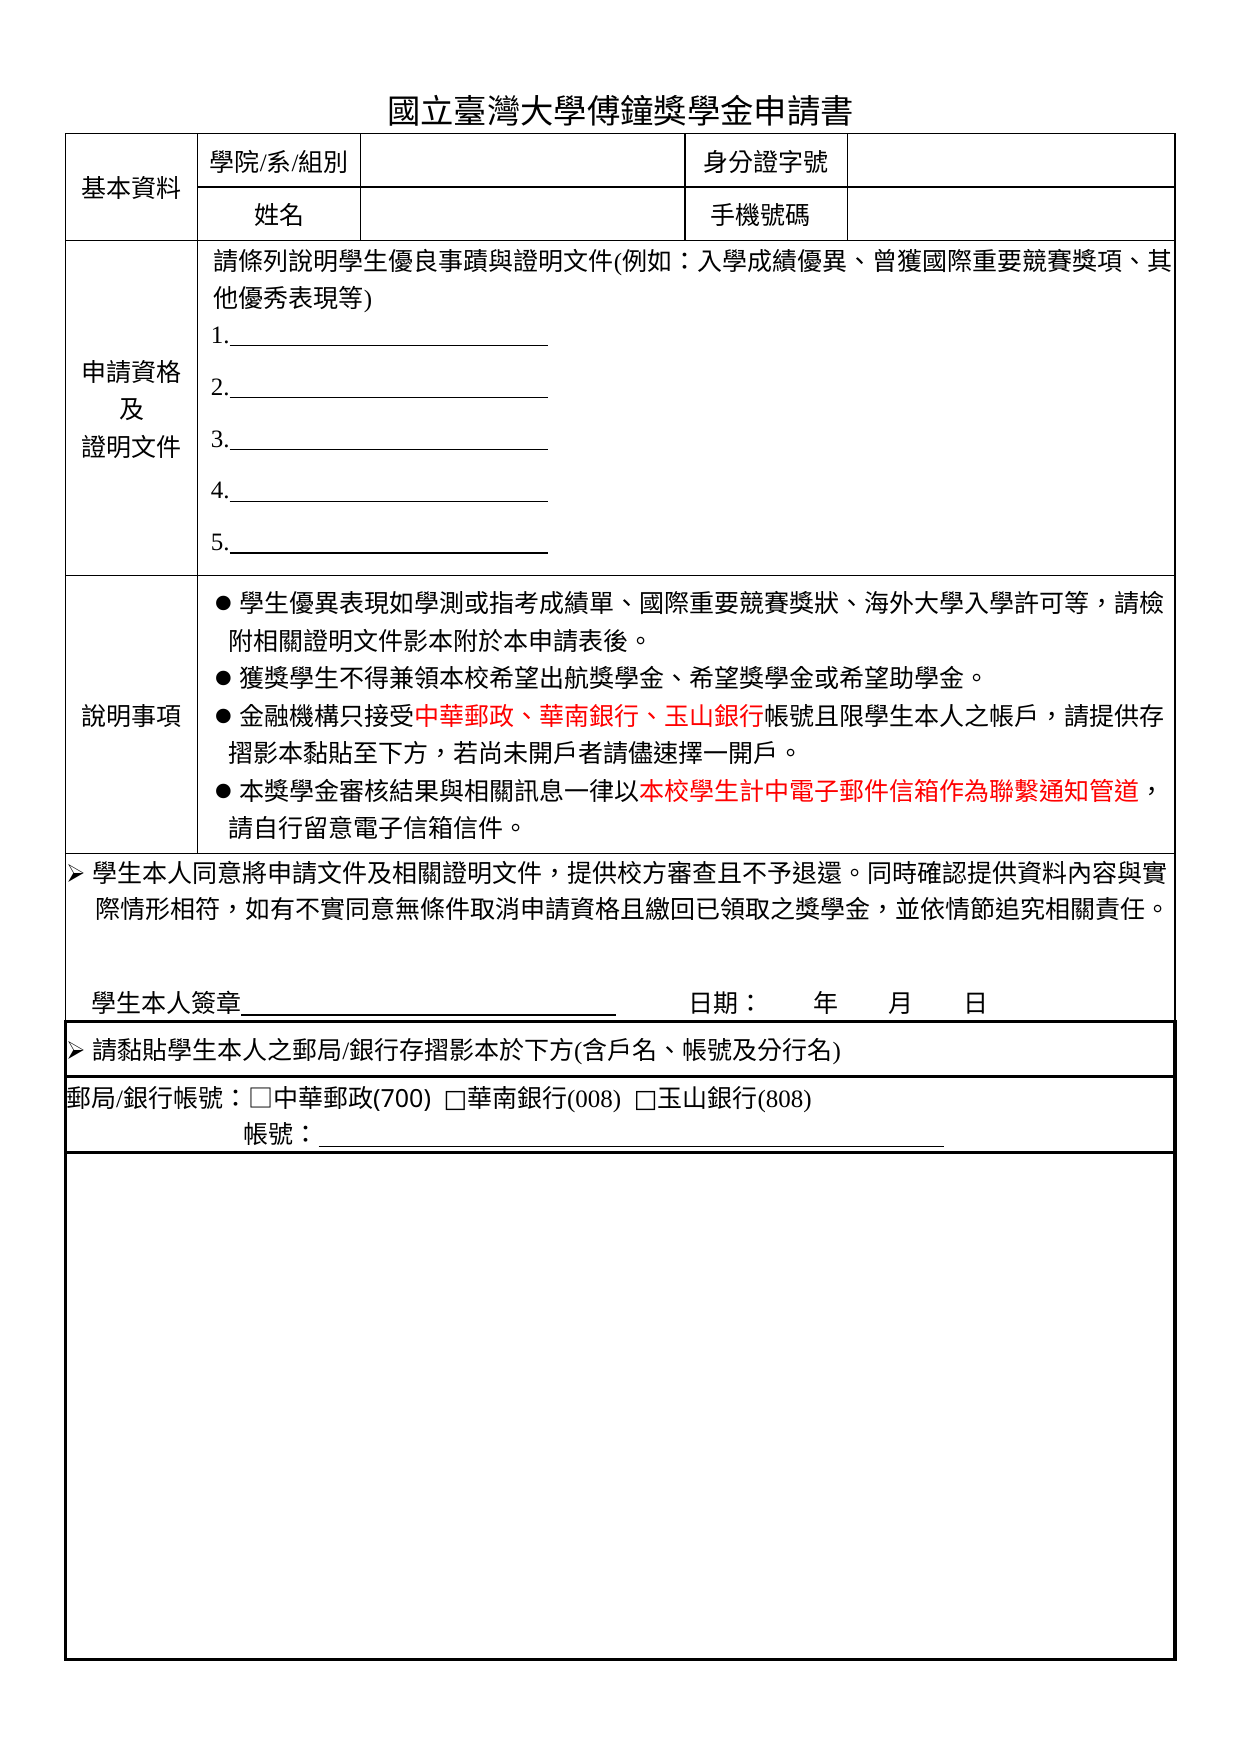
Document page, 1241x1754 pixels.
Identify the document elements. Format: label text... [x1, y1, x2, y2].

table_cell 說明事項 [66, 576, 197, 852]
table_cell 學生優異表現如學測或指考成績單、國際重要競賽獎狀、海外大學入學許可等，請檢附相關證明文件影本附於本申請表後。 獲獎學生不得兼領本校希望出航獎學金、希望獎學金或希望助學金。 金融機構只接受中華郵政、華南銀行、玉山銀行帳號且限學生本人之帳戶，請提供存摺影本黏貼至下方，若尚未開戶者請儘速擇一開戶。 本獎學金審核結果與相關訊息一律以本校學生計中電子郵件信箱作為聯繫通知管道，請自行留意電子信箱信件。 [198, 576, 1174, 852]
table_header 基本資料 [66, 134, 197, 239]
text 國立臺灣大學傅鐘獎學金申請書 [75, 85, 1165, 133]
table_cell 手機號碼 [686, 188, 847, 239]
table_header [361, 134, 684, 186]
table_header 學院/系/組別 [198, 134, 360, 186]
table_cell [67, 1154, 1173, 1657]
table_cell [848, 188, 1174, 239]
table_cell 申請資格及 證明文件 [66, 241, 197, 575]
table_cell  請黏貼學生本人之郵局/銀行存摺影本於下方(含戶名、帳號及分行名) [67, 1023, 1173, 1075]
table_header 身分證字號 [686, 134, 847, 186]
table_cell 姓名 [198, 188, 360, 239]
table_header [848, 134, 1174, 186]
table_cell 郵局/銀行帳號：□中華郵政(700) □華南銀行(008) □玉山銀行(808) 帳號： [67, 1078, 1173, 1151]
table_cell [361, 188, 684, 239]
table_cell  學生本人同意將申請文件及相關證明文件，提供校方審查且不予退還。同時確認提供資料內容與實際情形相符，如有不實同意無條件取消申請資格且繳回已領取之獎學金，並依情節追究相關責任。 學生本人簽章 日期： 年 月 日 [66, 854, 1174, 1020]
table_cell 請條列說明學生優良事蹟與證明文件(例如：入學成績優異、曾獲國際重要競賽獎項、其他優秀表現等) 1. 2. 3. 4. 5. [198, 241, 1174, 575]
